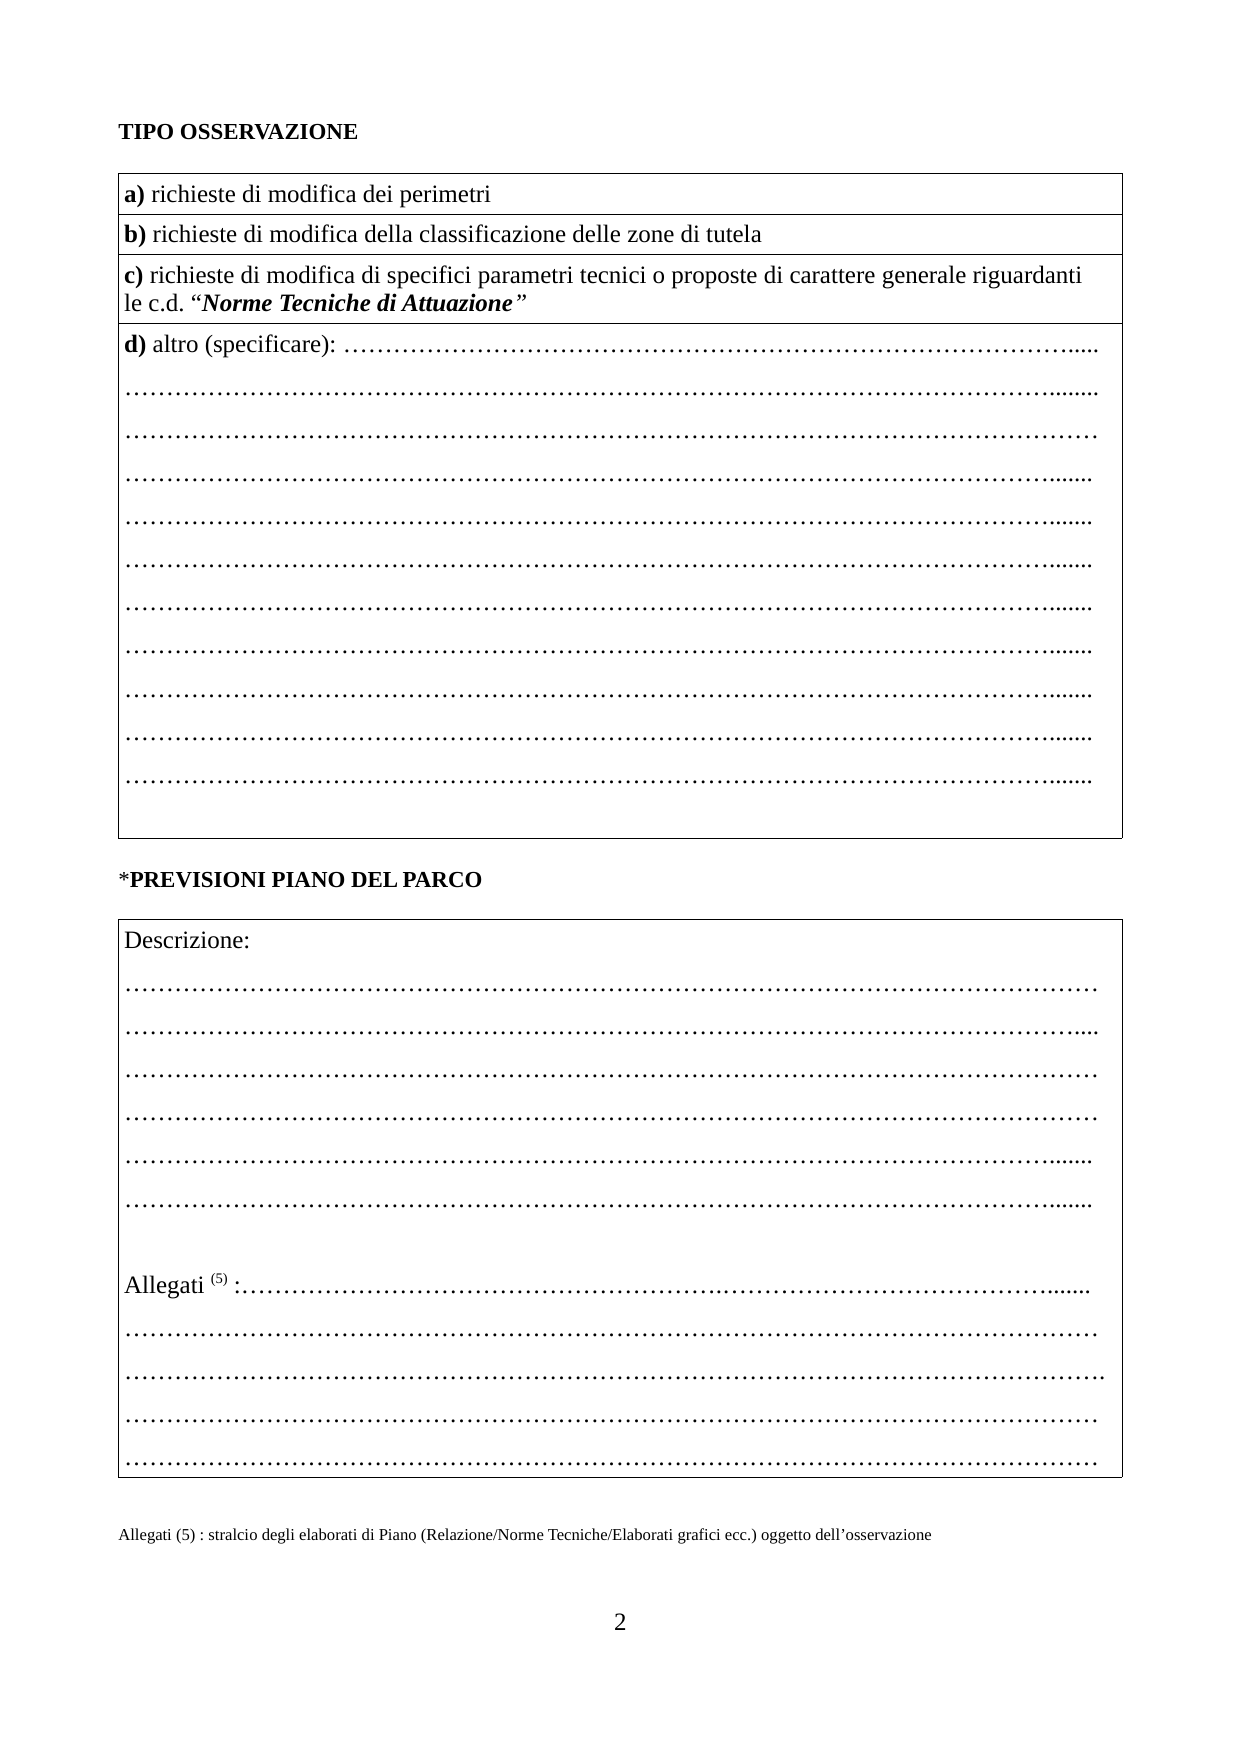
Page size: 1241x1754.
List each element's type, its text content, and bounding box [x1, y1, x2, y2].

table_header a) richieste di modifica dei perimetri [119, 174, 1122, 213]
text *PREVISIONI PIANO DEL PARCO [118, 866, 1122, 893]
table_cell b) richieste di modifica della classificazione delle zone di tutela [119, 215, 1122, 254]
table_cell d) altro (specificare): ……………………………………………………………………………..... …………………………………………………………………………………………………........ ……………………………………………………………………………………………………… …………………………………………………………………………………………………....... …………………………………………………………………………………………………....... …………………………………………………………………………………………………....... …………………………………………………………………………………………………....... …………………………………………………………………………………………………....... …………………………………………………………………………………………………....... …………………………………………………………………………………………………....... …………………………………………………………………………………………………....... [119, 324, 1122, 838]
table_header Descrizione:……………………………………………………………………………………………………… ……………………………………………………………………………………………………....……………………………………………………………………………………………………… ……………………………………………………………………………………………………… …………………………………………………………………………………………………....... …………………………………………………………………………………………………....... Allegati (5) :………………………………………………….…………………………………....... ……………………………………………………………………………………………………… ………………………………………………………………………………………………………. ……………………………………………………………………………………………………………………………………………………………………………………………………………… [119, 920, 1122, 1477]
table_cell c) richieste di modifica di specifici parametri tecnici o proposte di carattere generale riguardanti le c.d. “Norme Tecniche di Attuazione” [119, 255, 1122, 323]
text TIPO OSSERVAZIONE [118, 118, 1122, 144]
text Allegati (5) : stralcio degli elaborati di Piano (Relazione/Norme Tecniche/Elaborati grafici ecc.) oggetto dell’osservazione [118, 1525, 1122, 1544]
